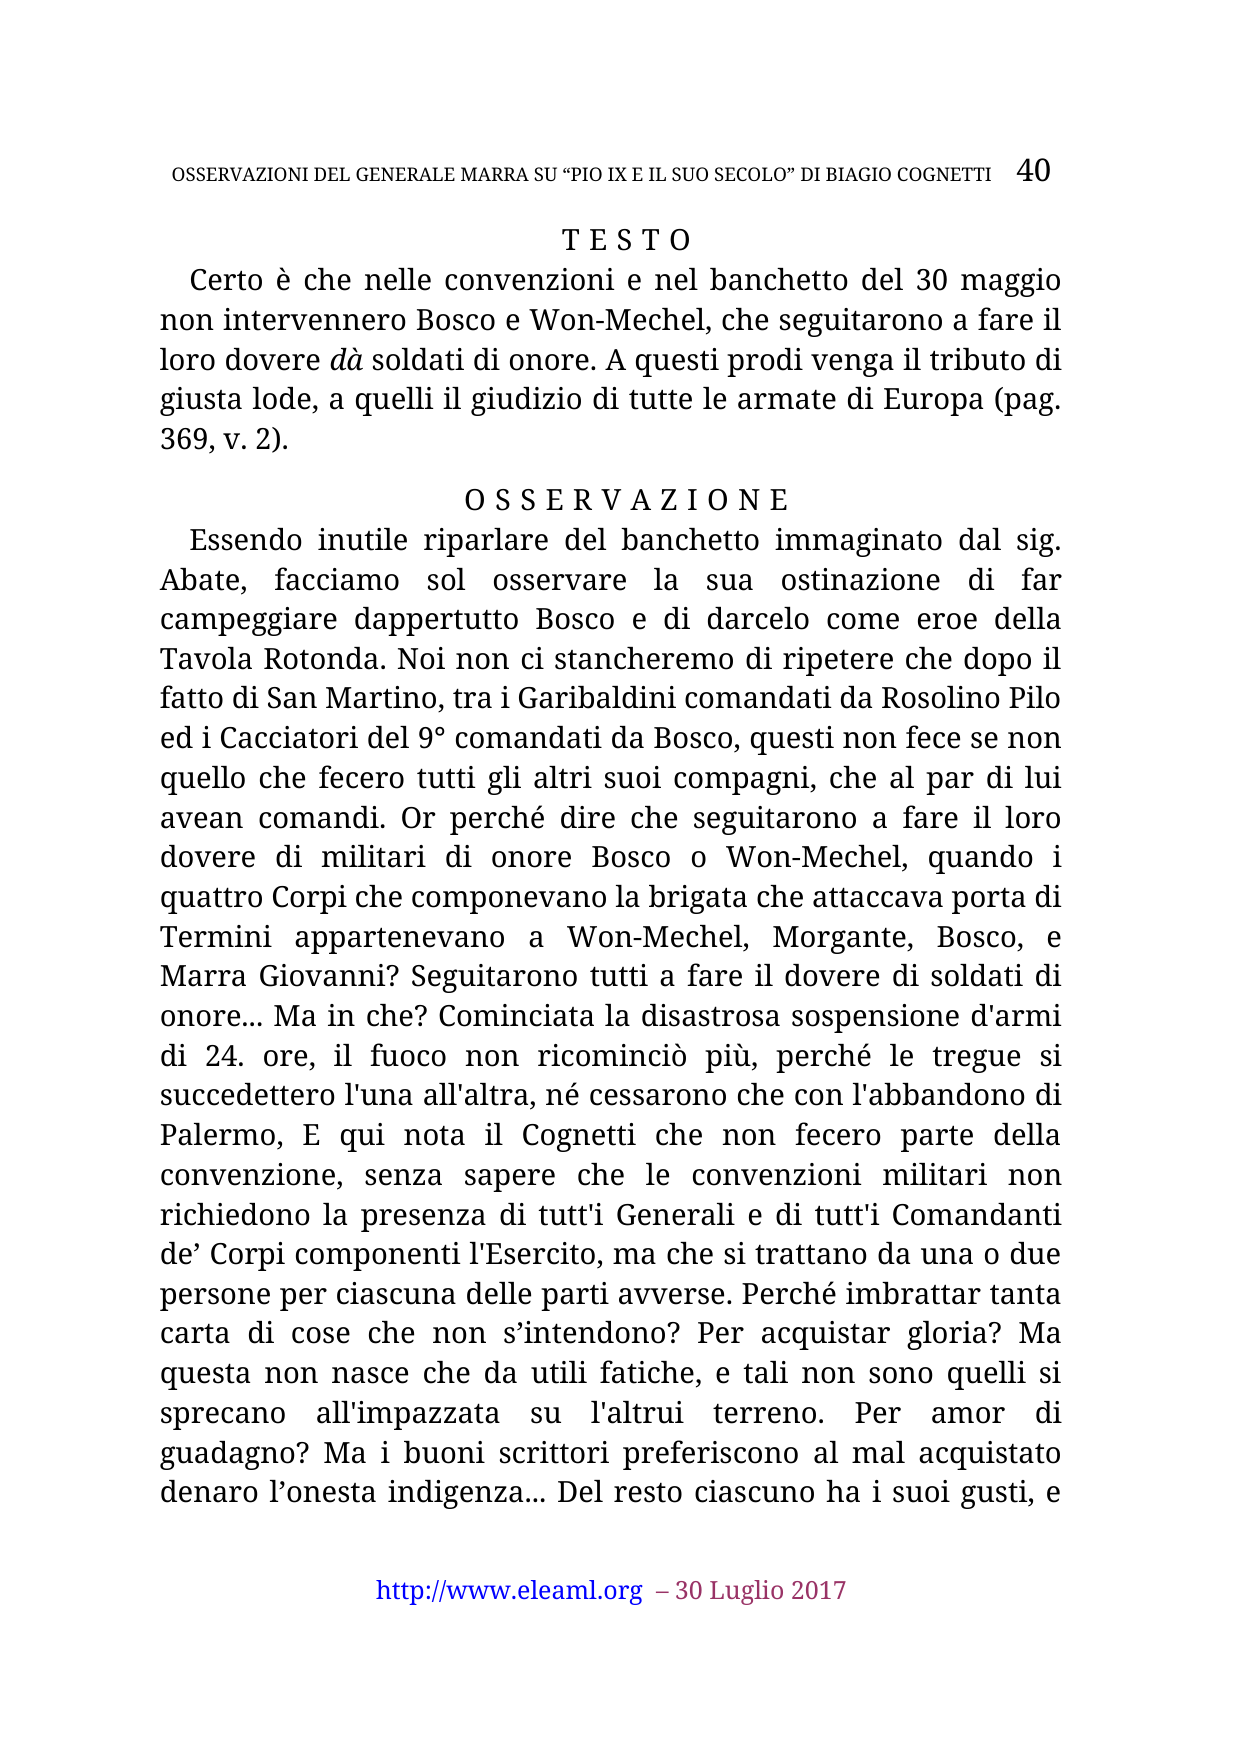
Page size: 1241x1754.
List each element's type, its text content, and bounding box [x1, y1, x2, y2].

text Certo è che nelle convenzioni e nel banchetto del 30 maggio non intervennero Bosco e Won-Mechel, che seguitarono a fare il loro dovere dà soldati di onore. A questi prodi venga il tributo di giusta lode, a quelli il giudizio di tutte le armate di Europa (pag. 369, v. 2). [159, 259, 1063, 458]
text TESTO [159, 220, 1063, 259]
text OSSERVAZIONE [159, 479, 1063, 519]
text Essendo inutile riparlare del banchetto immaginato dal sig. Abate, facciamo sol osservare la sua ostinazione di far campeggiare dappertutto Bosco e di darcelo come eroe della Tavola Rotonda. Noi non ci stancheremo di ripetere che dopo il fatto di San Martino, tra i Garibaldini comandati da Rosolino Pilo ed i Cacciatori del 9° comandati da Bosco, questi non fece se non quello che fecero tutti gli altri suoi compagni, che al par di lui avean comandi. Or perché dire che seguitarono a fare il loro dovere di militari di onore Bosco o Won-Mechel, quando i quattro Corpi che componevano la brigata che attaccava porta di Termini appartenevano a Won-Mechel, Morgante, Bosco, e Marra Giovanni? Seguitarono tutti a fare il dovere di soldati di onore... Ma in che? Cominciata la disastrosa sospensione d'armi di 24. ore, il fuoco non ricominciò più, perché le tregue si succedettero l'una all'altra, né cessarono che con l'abbandono di Palermo, E qui nota il Cognetti che non fecero parte della convenzione, senza sapere che le convenzioni militari non richiedono la presenza di tutt'i Generali e di tutt'i Comandanti de’ Corpi componenti l'Esercito, ma che si trattano da una o due persone per ciascuna delle parti avverse. Perché imbrattar tanta carta di cose che non s’intendono? Per acquistar gloria? Ma questa non nasce che da utili fatiche, e tali non sono quelli si sprecano all'impazzata su l'altrui terreno. Per amor di guadagno? Ma i buoni scrittori preferiscono al mal acquistato denaro l’onesta indigenza... Del resto ciascuno ha i suoi gusti, e [159, 519, 1063, 1511]
